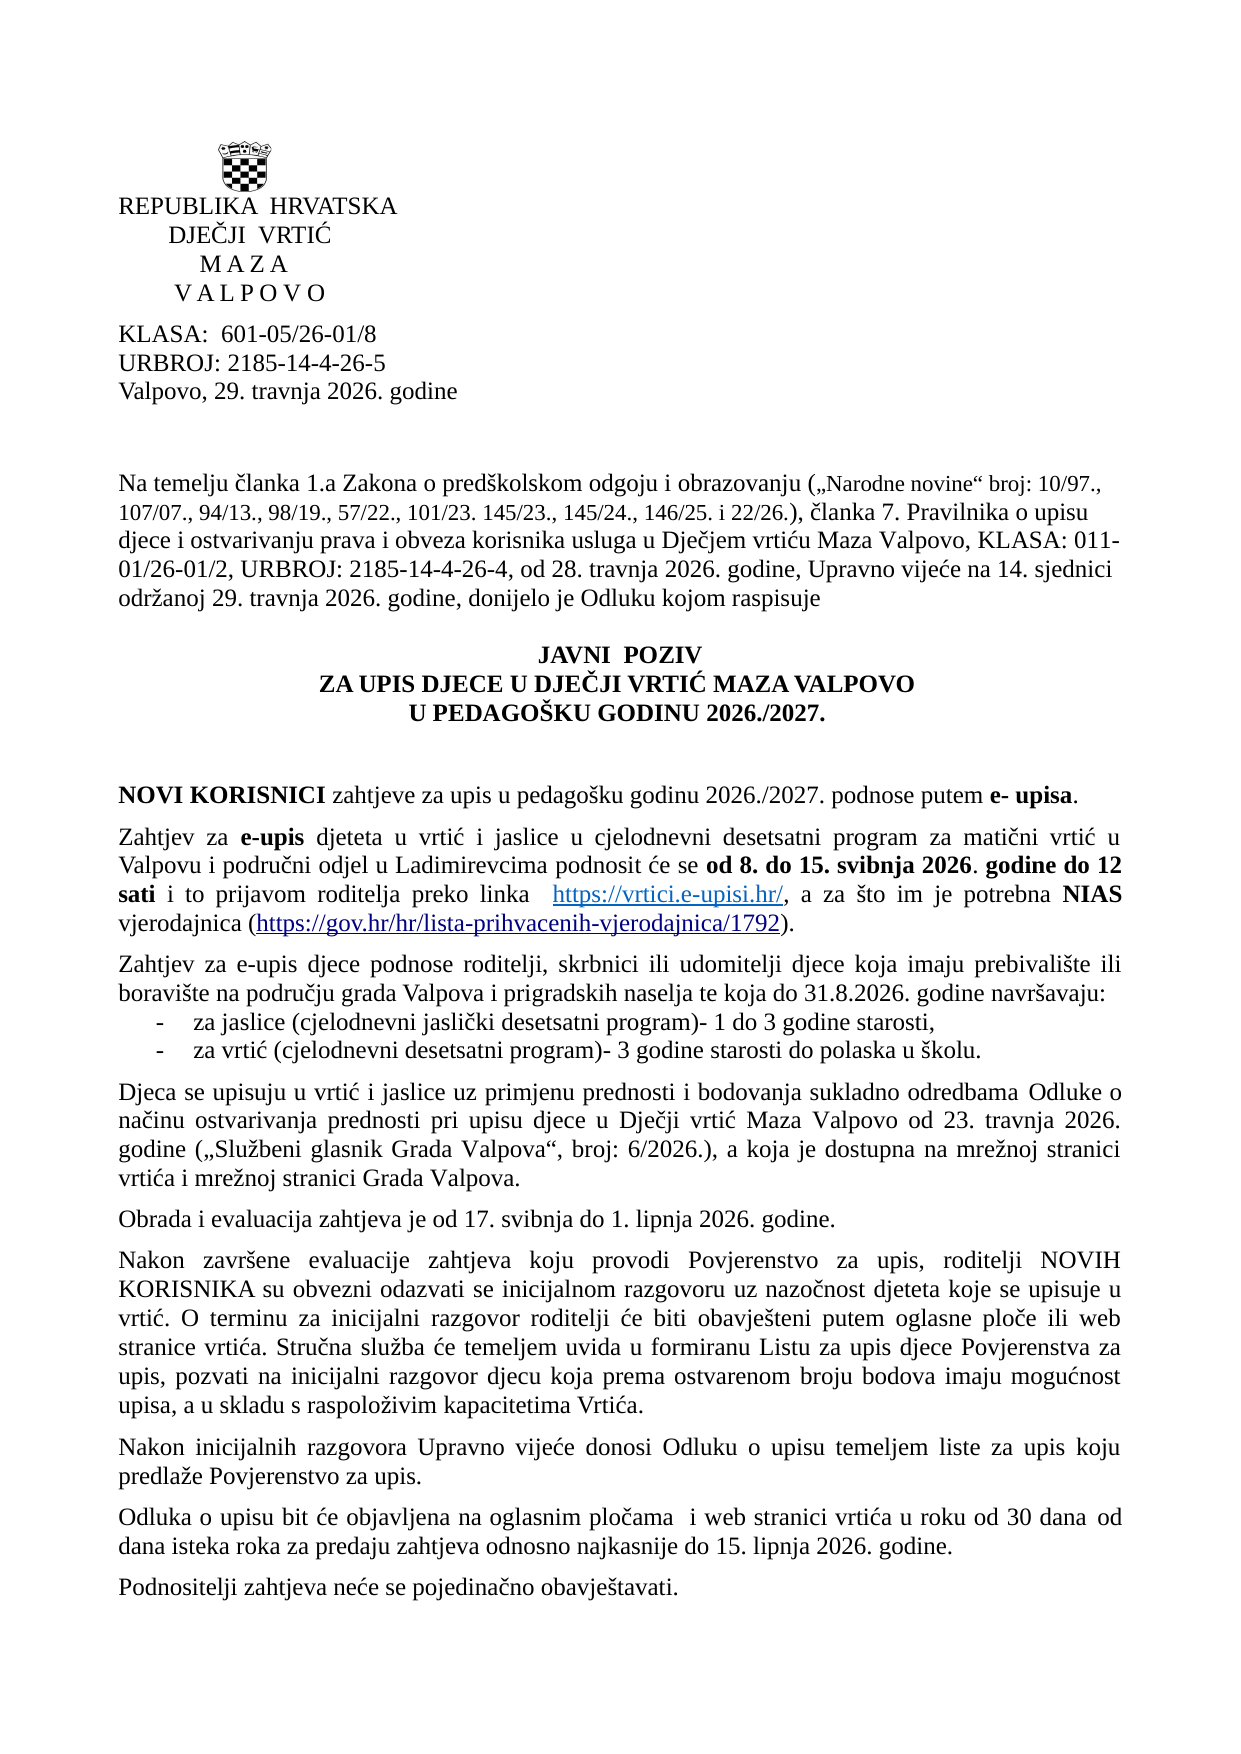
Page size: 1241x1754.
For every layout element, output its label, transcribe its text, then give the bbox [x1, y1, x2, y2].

text KLASA: 601-05/26-01/8 [118, 319, 1122, 348]
text Valpovo, 29. travnja 2026. godine [118, 376, 1122, 405]
text NOVI KORISNICI zahtjeve za upis u pedagošku godinu 2026./2027. podnose putem e- upisa. [118, 781, 1122, 809]
text ZA UPIS DJECE U DJEČJI VRTIĆ MAZA VALPOVO [118, 669, 1122, 698]
text Zahtjev za e-upis djeteta u vrtić i jaslice u cjelodnevni desetsatni program za matični vrtić u Valpovu i područni odjel u Ladimirevcima podnosit će se od 8. do 15. svibnja 2026. godine do 12 sati i to prijavom roditelja preko linka https://vrtici.e-upisi.hr/, a za što im je potrebna NIAS vjerodajnica (https://gov.hr/hr/lista-prihvacenih-vjerodajnica/1792). [118, 822, 1122, 937]
text REPUBLIKA HRVATSKA [118, 191, 1122, 220]
text Na temelju članka 1.a Zakona o predškolskom odgoju i obrazovanju („Narodne novine“ broj: 10/97., 107/07., 94/13., 98/19., 57/22., 101/23. 145/23., 145/24., 146/25. i 22/26.), članka 7. Pravilnika o upisu djece i ostvarivanju prava i obveza korisnika usluga u Dječjem vrtiću Maza Valpovo, KLASA: 011-01/26-01/2, URBROJ: 2185-14-4-26-4, od 28. travnja 2026. godine, Upravno vijeće na 14. sjednici održanoj 29. travnja 2026. godine, donijelo je Odluku kojom raspisuje [118, 468, 1122, 612]
text Zahtjev za e-upis djece podnose roditelji, skrbnici ili udomitelji djece koja imaju prebivalište ili boravište na području grada Valpova i prigradskih naselja te koja do 31.8.2026. godine navršavaju: [118, 949, 1122, 1007]
table_header [118, 405, 146, 439]
text M A Z A [118, 249, 1122, 278]
text Nakon inicijalnih razgovora Upravno vijeće donosi Odluku o upisu temeljem liste za upis koju predlaže Povjerenstvo za upis. [118, 1432, 1122, 1490]
text DJEČJI VRTIĆ [118, 220, 1122, 249]
list za vrtić (cjelodnevni desetsatni program)- 3 godine starosti do polaska u školu. [156, 1036, 1122, 1064]
text Obrada i evaluacija zahtjeva je od 17. svibnja do 1. lipnja 2026. godine. [118, 1204, 1122, 1233]
list za jaslice (cjelodnevni jaslički desetsatni program)- 1 do 3 godine starosti, [156, 1007, 1122, 1036]
text JAVNI POZIV [118, 641, 1122, 669]
text V A L P O V O [118, 278, 1122, 306]
text URBROJ: 2185-14-4-26-5 [118, 348, 1122, 376]
text Podnositelji zahtjeva neće se pojedinačno obavještavati. [118, 1572, 1122, 1601]
text Odluka o upisu bit će objavljena na oglasnim pločama i web stranici vrtića u roku od 30 dana od dana isteka roka za predaju zahtjeva odnosno najkasnije do 15. lipnja 2026. godine. [118, 1502, 1122, 1560]
text Djeca se upisuju u vrtić i jaslice uz primjenu prednosti i bodovanja sukladno odredbama Odluke o načinu ostvarivanja prednosti pri upisu djece u Dječji vrtić Maza Valpovo od 23. travnja 2026. godine („Službeni glasnik Grada Valpova“, broj: 6/2026.), a koja je dostupna na mrežnoj stranici vrtića i mrežnoj stranici Grada Valpova. [118, 1077, 1122, 1192]
text Nakon završene evaluacije zahtjeva koju provodi Povjerenstvo za upis, roditelji NOVIH KORISNIKA su obvezni odazvati se inicijalnom razgovoru uz nazočnost djeteta koje se upisuje u vrtić. O terminu za inicijalni razgovor roditelji će biti obavješteni putem oglasne ploče ili web stranice vrtića. Stručna služba će temeljem uvida u formiranu Listu za upis djece Povjerenstva za upis, pozvati na inicijalni razgovor djecu koja prema ostvarenom broju bodova imaju mogućnost upisa, a u skladu s raspoloživim kapacitetima Vrtića. [118, 1246, 1122, 1420]
text U PEDAGOŠKU GODINU 2026./2027. [118, 698, 1122, 727]
